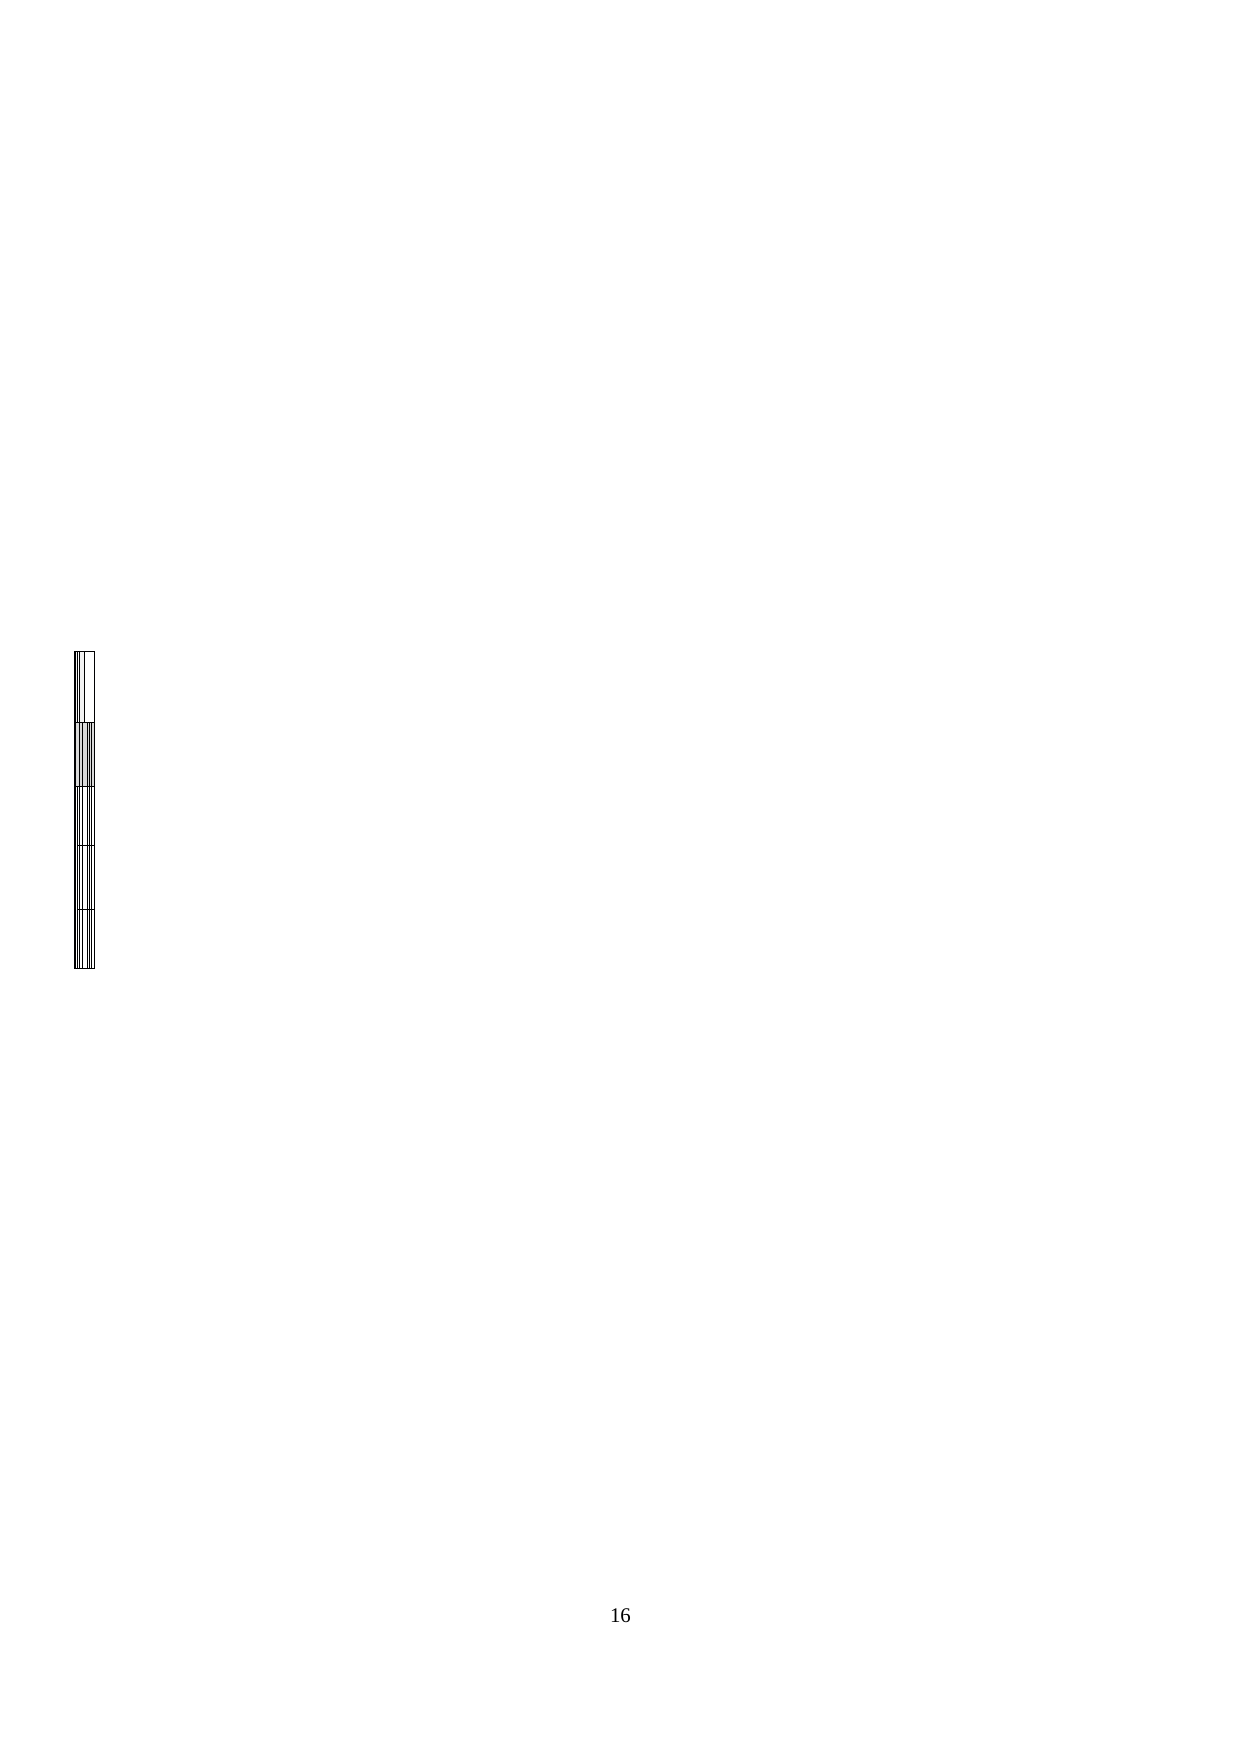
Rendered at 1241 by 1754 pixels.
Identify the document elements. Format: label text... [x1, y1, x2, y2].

table_cell □團隊 □個人 [85, 652, 94, 722]
table_cell [83, 910, 87, 968]
table_cell 良好 [83, 723, 87, 786]
table_cell [83, 846, 87, 909]
table_cell [83, 787, 87, 845]
table_cell 團隊/個人 [80, 652, 84, 722]
